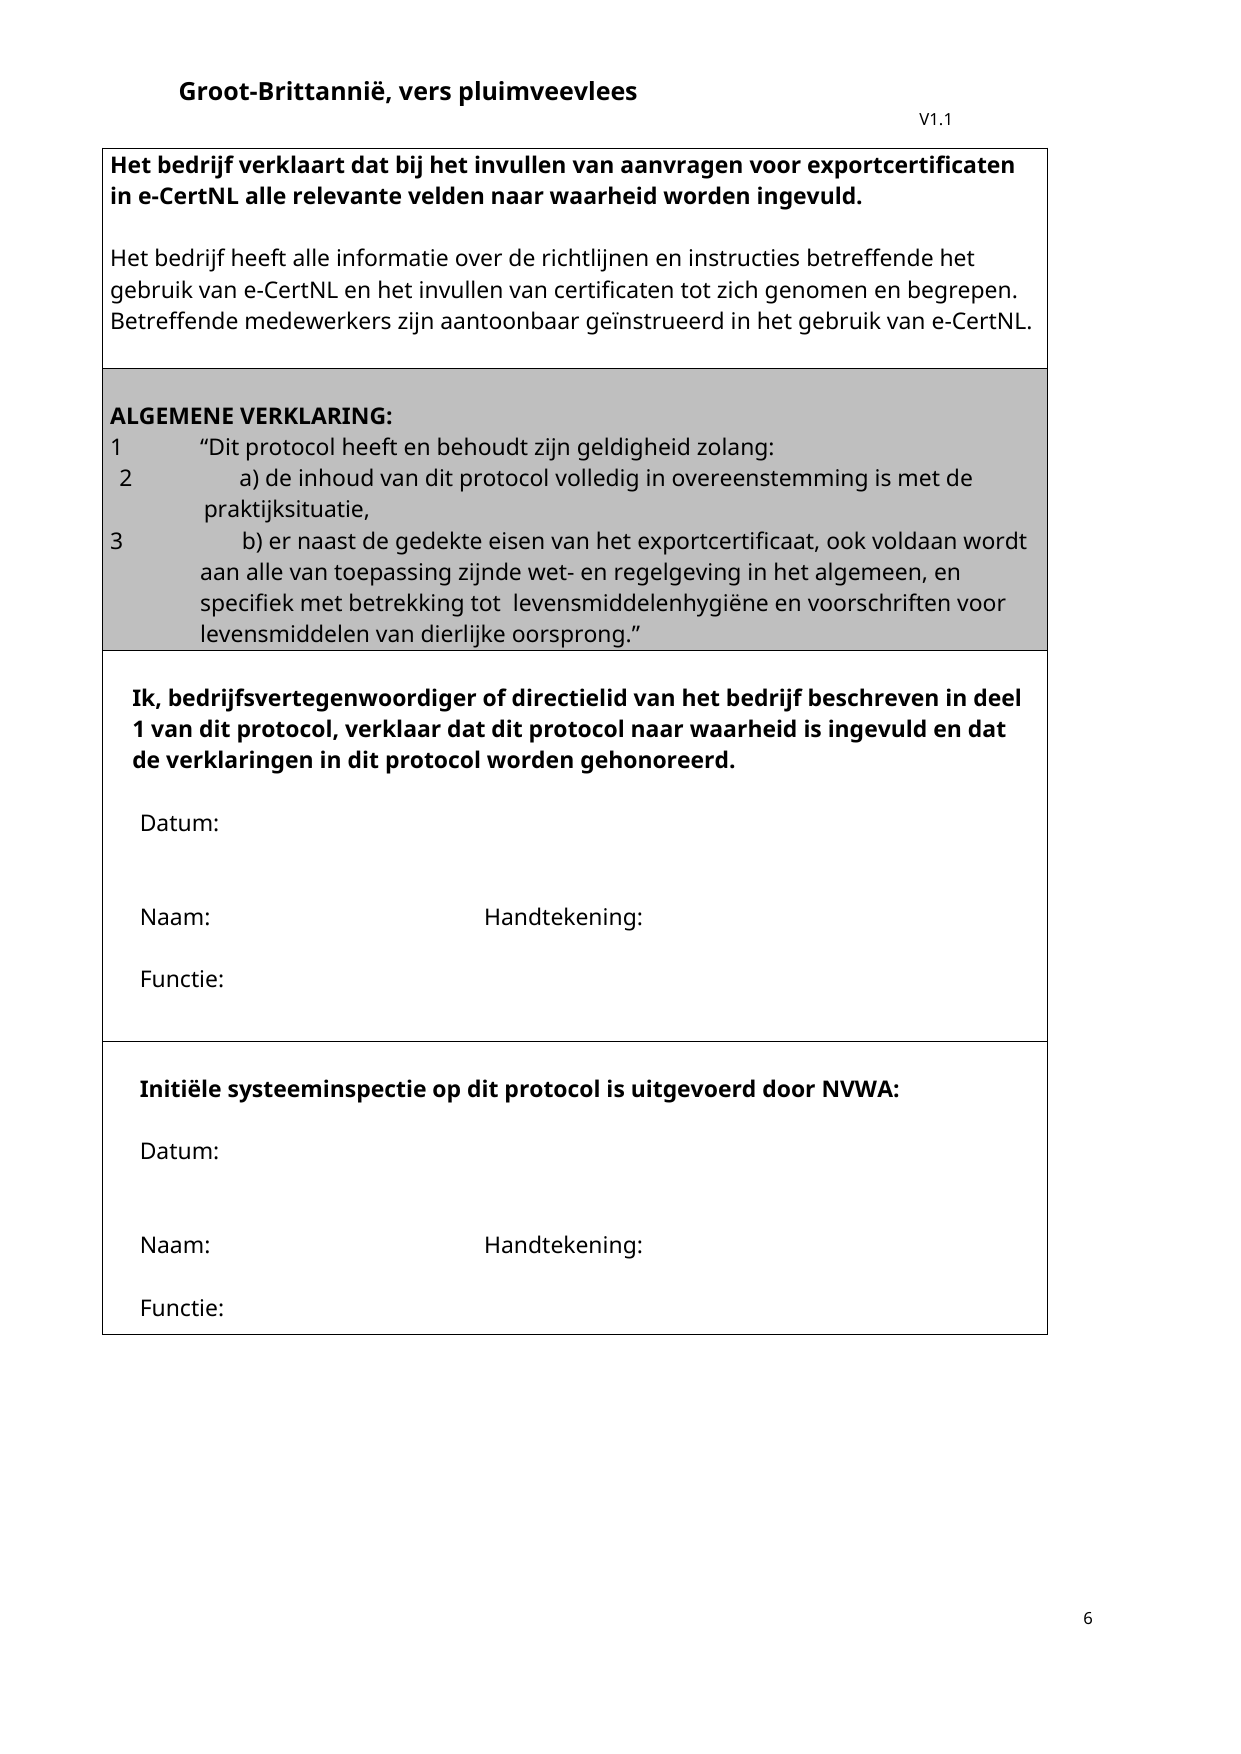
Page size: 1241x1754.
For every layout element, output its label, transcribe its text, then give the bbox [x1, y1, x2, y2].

table_cell Het bedrijf verklaart dat bij het invullen van aanvragen voor exportcertificaten in e-CertNL alle relevante velden naar waarheid worden ingevuld. Het bedrijf heeft alle informatie over de richtlijnen en instructies betreffende het gebruik van e-CertNL en het invullen van certificaten tot zich genomen en begrepen. Betreffende medewerkers zijn aantoonbaar geïnstrueerd in het gebruik van e-CertNL. [103, 149, 1047, 367]
table_cell Initiële systeeminspectie op dit protocol is uitgevoerd door NVWA: Datum: Naam: Handtekening: Functie: [103, 1042, 1047, 1334]
table_cell ALGEMENE VERKLARING: “Dit protocol heeft en behoudt zijn geldigheid zolang: a) de inhoud van dit protocol volledig in overeenstemming is met de praktijksituatie, b) er naast de gedekte eisen van het exportcertificaat, ook voldaan wordt aan alle van toepassing zijnde wet- en regelgeving in het algemeen, en specifiek met betrekking tot levensmiddelenhygiëne en voorschriften voor levensmiddelen van dierlijke oorsprong.” [103, 369, 1047, 650]
table_cell Ik, bedrijfsvertegenwoordiger of directielid van het bedrijf beschreven in deel 1 van dit protocol, verklaar dat dit protocol naar waarheid is ingevuld en dat de verklaringen in dit protocol worden gehonoreerd. Datum: Naam: Handtekening: Functie: [103, 651, 1047, 1041]
